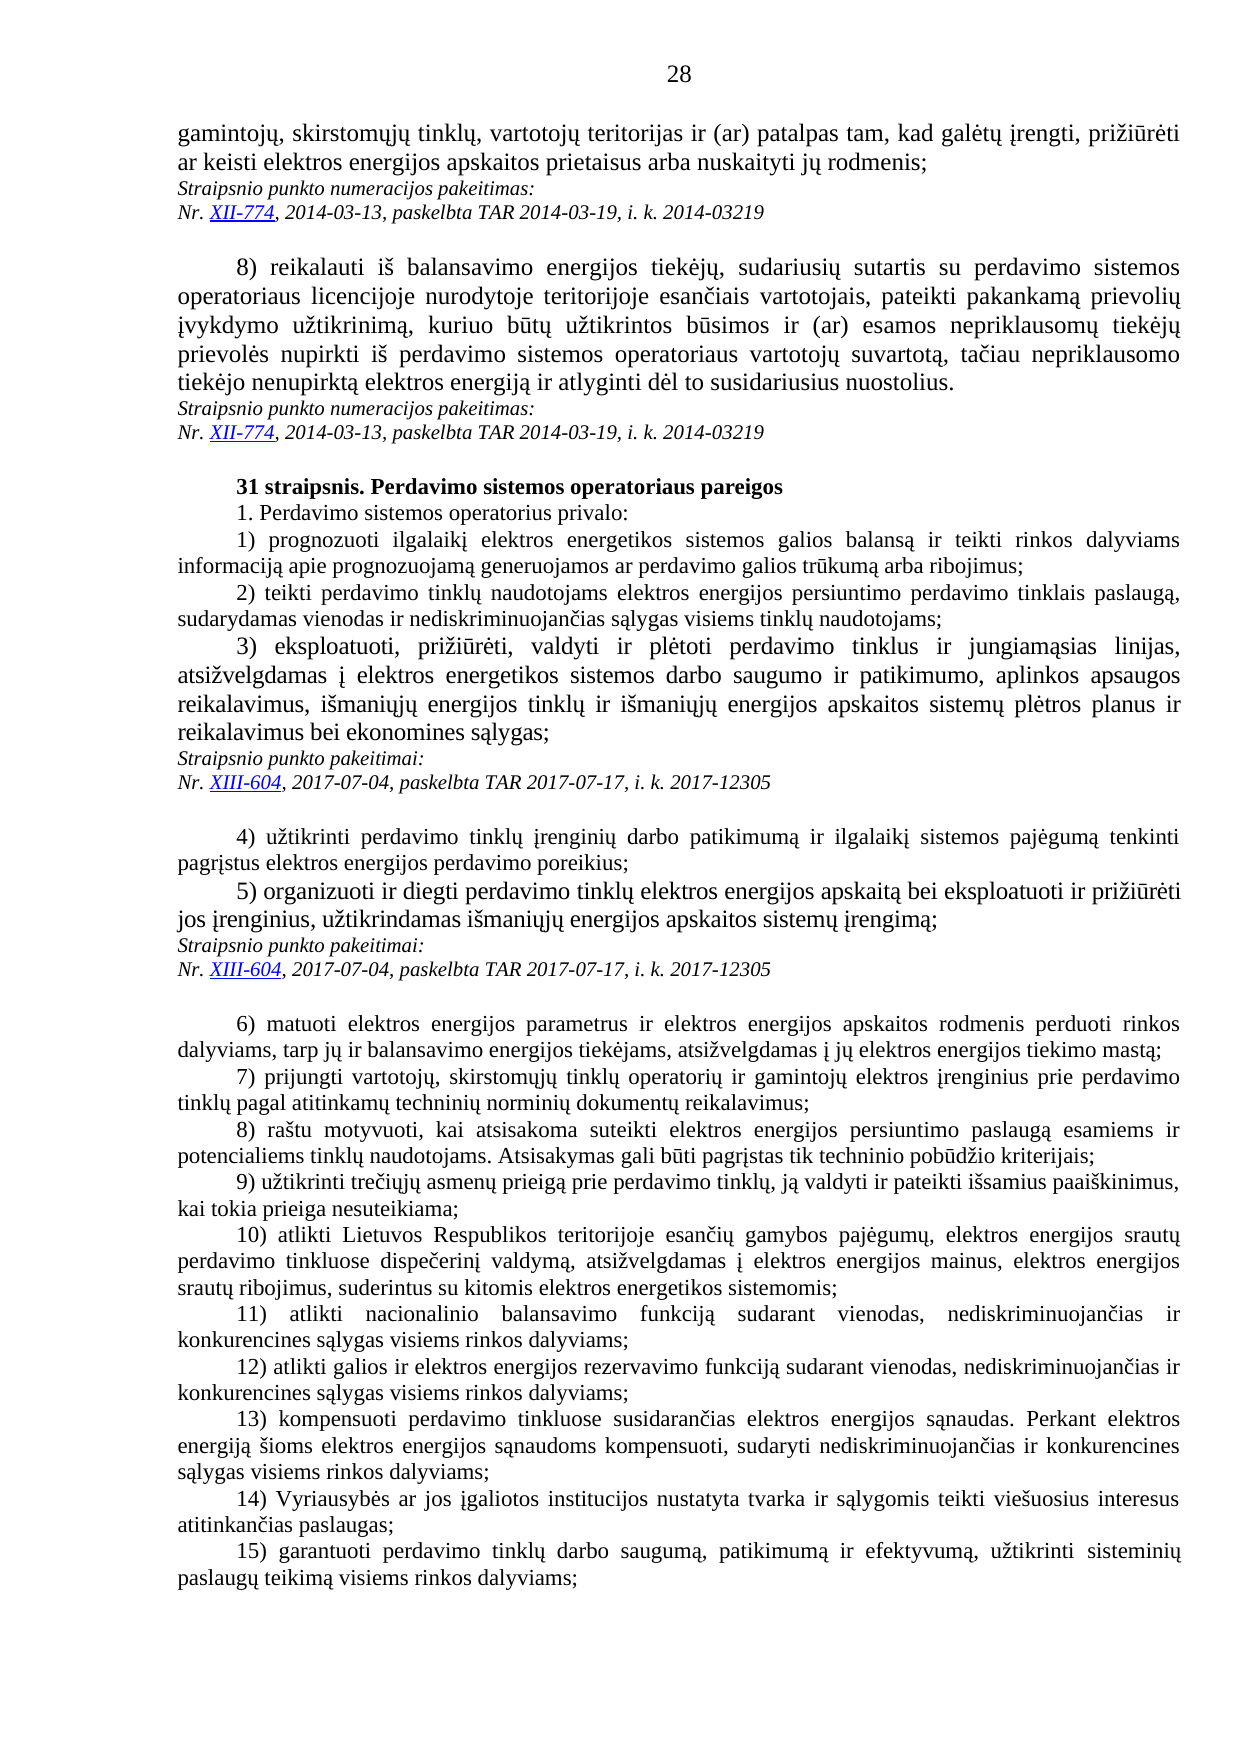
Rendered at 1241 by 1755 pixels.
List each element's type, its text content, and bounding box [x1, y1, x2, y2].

text 11) atlikti nacionalinio balansavimo funkciją sudarant vienodas, nediskriminuojančias ir konkurencines sąlygas visiems rinkos dalyviams; [177, 1300, 1181, 1353]
text 2) teikti perdavimo tinklų naudotojams elektros energijos persiuntimo perdavimo tinklais paslaugą, sudarydamas vienodas ir nediskriminuojančias sąlygas visiems tinklų naudotojams; [177, 578, 1181, 631]
text Nr. XIII-604, 2017-07-04, paskelbta TAR 2017-07-17, i. k. 2017-12305 [177, 957, 1181, 981]
text 6) matuoti elektros energijos parametrus ir elektros energijos apskaitos rodmenis perduoti rinkos dalyviams, tarp jų ir balansavimo energijos tiekėjams, atsižvelgdamas į jų elektros energijos tiekimo mastą; [177, 1010, 1181, 1063]
text 3) eksploatuoti, prižiūrėti, valdyti ir plėtoti perdavimo tinklus ir jungiamąsias linijas, atsižvelgdamas į elektros energetikos sistemos darbo saugumo ir patikimumo, aplinkos apsaugos reikalavimus, išmaniųjų energijos tinklų ir išmaniųjų energijos apskaitos sistemų plėtros planus ir reikalavimus bei ekonomines sąlygas; [177, 631, 1181, 746]
text 1. Perdavimo sistemos operatorius privalo: [177, 499, 1181, 526]
text 12) atlikti galios ir elektros energijos rezervavimo funkciją sudarant vienodas, nediskriminuojančias ir konkurencines sąlygas visiems rinkos dalyviams; [177, 1353, 1181, 1406]
text Straipsnio punkto pakeitimai: [177, 746, 1181, 770]
text 15) garantuoti perdavimo tinklų darbo saugumą, patikimumą ir efektyvumą, užtikrinti sisteminių paslaugų teikimą visiems rinkos dalyviams; [177, 1537, 1181, 1590]
text Straipsnio punkto pakeitimai: [177, 933, 1181, 957]
text gamintojų, skirstomųjų tinklų, vartotojų teritorijas ir (ar) patalpas tam, kad galėtų įrengti, prižiūrėti ar keisti elektros energijos apskaitos prietaisus arba nuskaityti jų rodmenis; [177, 118, 1181, 176]
text Nr. XII-774, 2014-03-13, paskelbta TAR 2014-03-19, i. k. 2014-03219 [177, 420, 1181, 444]
text 14) Vyriausybės ar jos įgaliotos institucijos nustatyta tvarka ir sąlygomis teikti viešuosius interesus atitinkančias paslaugas; [177, 1484, 1181, 1537]
text 1) prognozuoti ilgalaikį elektros energetikos sistemos galios balansą ir teikti rinkos dalyviams informaciją apie prognozuojamą generuojamos ar perdavimo galios trūkumą arba ribojimus; [177, 526, 1181, 578]
text 9) užtikrinti trečiųjų asmenų prieigą prie perdavimo tinklų, ją valdyti ir pateikti išsamius paaiškinimus, kai tokia prieiga nesuteikiama; [177, 1168, 1181, 1221]
text 7) prijungti vartotojų, skirstomųjų tinklų operatorių ir gamintojų elektros įrenginius prie perdavimo tinklų pagal atitinkamų techninių norminių dokumentų reikalavimus; [177, 1063, 1181, 1116]
text Nr. XIII-604, 2017-07-04, paskelbta TAR 2017-07-17, i. k. 2017-12305 [177, 770, 1181, 794]
text 4) užtikrinti perdavimo tinklų įrenginių darbo patikimumą ir ilgalaikį sistemos pajėgumą tenkinti pagrįstus elektros energijos perdavimo poreikius; [177, 823, 1181, 876]
text 8) raštu motyvuoti, kai atsisakoma suteikti elektros energijos persiuntimo paslaugą esamiems ir potencialiems tinklų naudotojams. Atsisakymas gali būti pagrįstas tik techninio pobūdžio kriterijais; [177, 1116, 1181, 1168]
text Nr. XII-774, 2014-03-13, paskelbta TAR 2014-03-19, i. k. 2014-03219 [177, 200, 1181, 224]
text 5) organizuoti ir diegti perdavimo tinklų elektros energijos apskaitą bei eksploatuoti ir prižiūrėti jos įrenginius, užtikrindamas išmaniųjų energijos apskaitos sistemų įrengimą; [177, 876, 1181, 933]
text Straipsnio punkto numeracijos pakeitimas: [177, 396, 1181, 420]
text Straipsnio punkto numeracijos pakeitimas: [177, 176, 1181, 200]
text 10) atlikti Lietuvos Respublikos teritorijoje esančių gamybos pajėgumų, elektros energijos srautų perdavimo tinkluose dispečerinį valdymą, atsižvelgdamas į elektros energijos mainus, elektros energijos srautų ribojimus, suderintus su kitomis elektros energetikos sistemomis; [177, 1221, 1181, 1300]
text 8) reikalauti iš balansavimo energijos tiekėjų, sudariusių sutartis su perdavimo sistemos operatoriaus licencijoje nurodytoje teritorijoje esančiais vartotojais, pateikti pakankamą prievolių įvykdymo užtikrinimą, kuriuo būtų užtikrintos būsimos ir (ar) esamos nepriklausomų tiekėjų prievolės nupirkti iš perdavimo sistemos operatoriaus vartotojų suvartotą, tačiau nepriklausomo tiekėjo nenupirktą elektros energiją ir atlyginti dėl to susidariusius nuostolius. [177, 252, 1181, 396]
text 31 straipsnis. Perdavimo sistemos operatoriaus pareigos [177, 473, 1181, 499]
text 13) kompensuoti perdavimo tinkluose susidarančias elektros energijos sąnaudas. Perkant elektros energiją šioms elektros energijos sąnaudoms kompensuoti, sudaryti nediskriminuojančias ir konkurencines sąlygas visiems rinkos dalyviams; [177, 1406, 1181, 1484]
